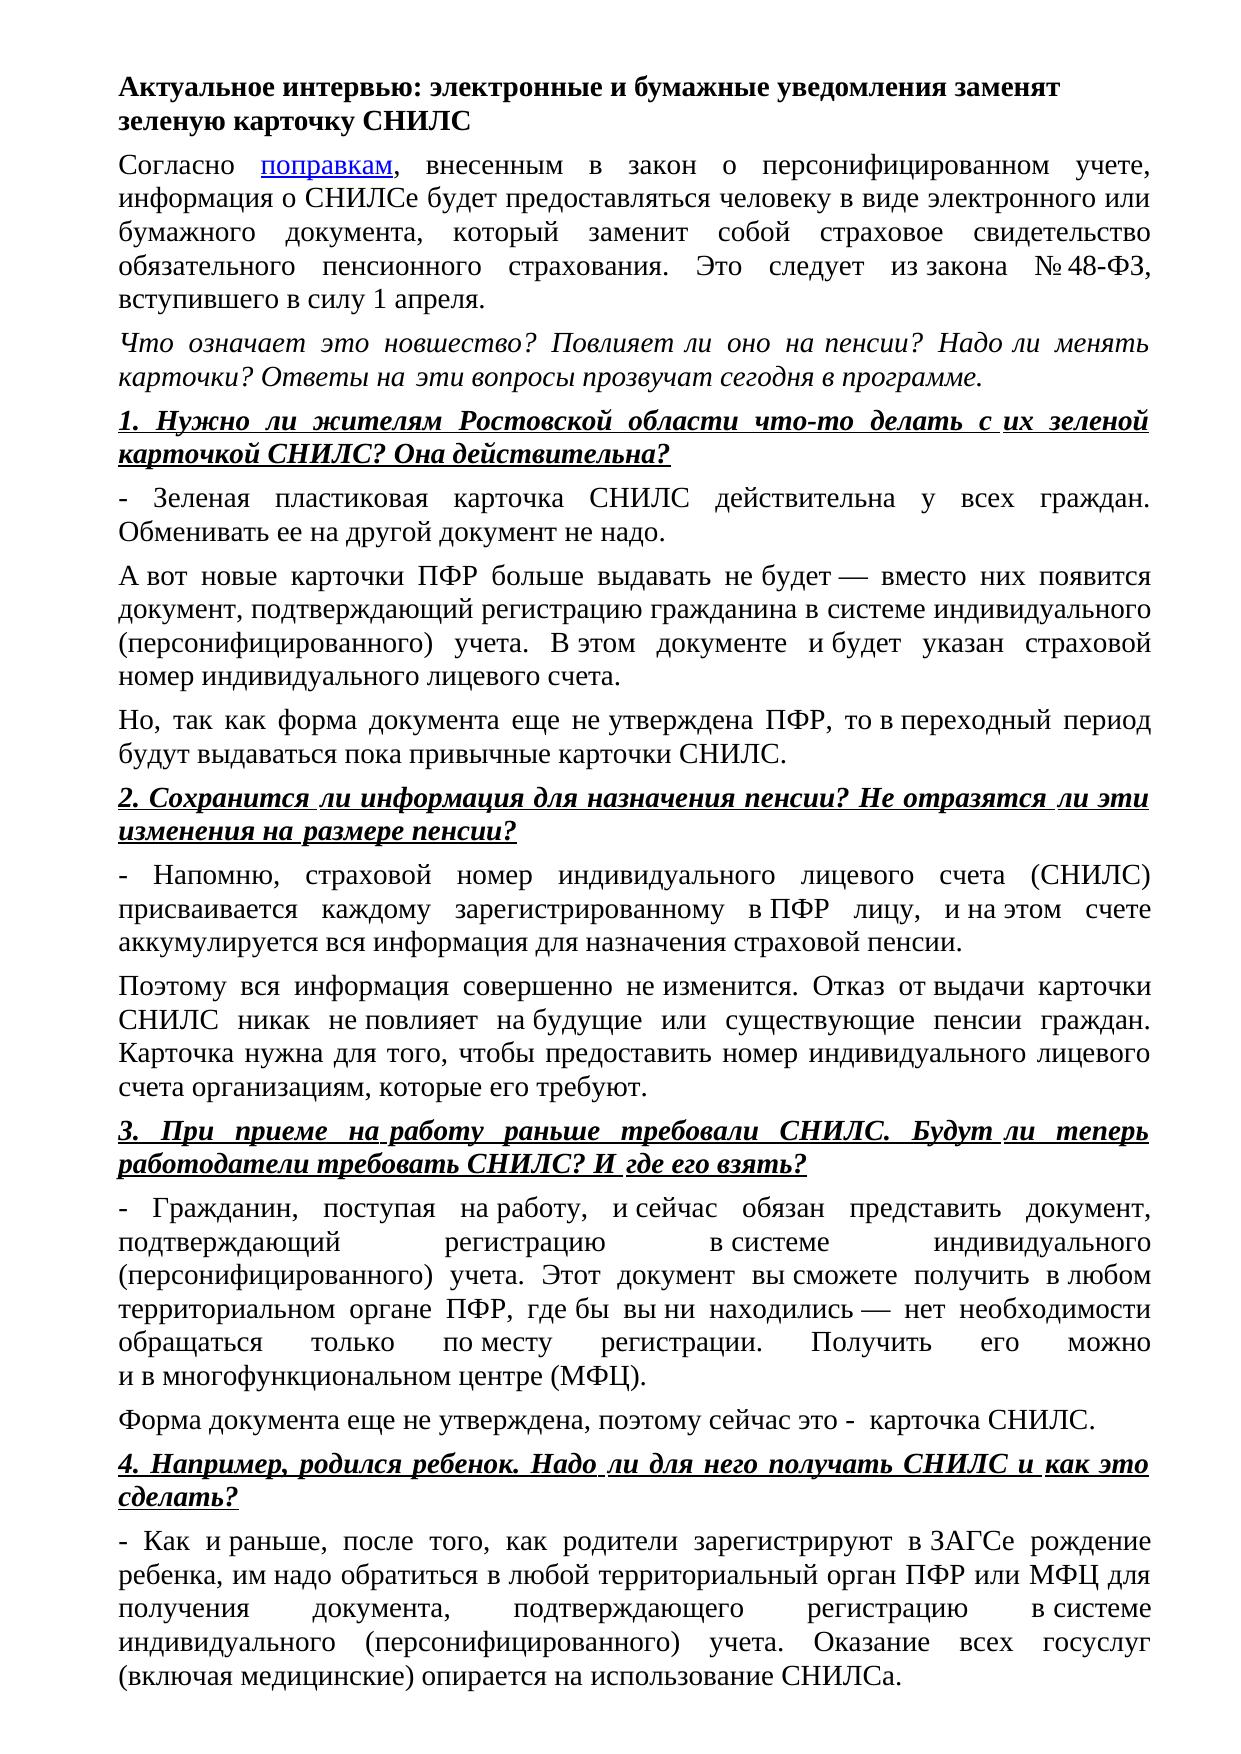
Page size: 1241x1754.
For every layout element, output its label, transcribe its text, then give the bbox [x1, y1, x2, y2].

text 3. При приеме на работу раньше требовали СНИЛС. Будут ли теперь работодатели требовать СНИЛС? И где его взять? [118, 1113, 1152, 1180]
text А вот новые карточки ПФР больше выдавать не будет — вместо них появится документ, подтверждающий регистрацию гражданина в системе индивидуального (персонифицированного) учета. В этом документе и будет указан страховой номер индивидуального лицевого счета. [118, 558, 1152, 692]
subtitle Актуальное интервью: электронные и бумажные уведомления заменят зеленую карточку СНИЛС [118, 69, 1152, 137]
text 4. Например, родился ребенок. Надо ли для него получать СНИЛС и как это сделать? [118, 1446, 1152, 1513]
text - Гражданин, поступая на работу, и сейчас обязан представить документ, подтверждающий регистрацию в системе индивидуального (персонифицированного) учета. Этот документ вы сможете получить в любом территориальном органе ПФР, где бы вы ни находились — нет необходимости обращаться только по месту регистрации. Получить его можно и в многофункциональном центре (МФЦ). [118, 1190, 1152, 1392]
text Форма документа еще не утверждена, поэтому сейчас это - карточка СНИЛС. [118, 1402, 1152, 1436]
text Согласно поправкам, внесенным в закон о персонифицированном учете, информация о СНИЛСе будет предоставляться человеку в виде электронного или бумажного документа, который заменит собой страховое свидетельство обязательного пенсионного страхования. Это следует из закона № 48-ФЗ, вступившего в силу 1 апреля. [118, 147, 1152, 315]
text 2. Сохранится ли информация для назначения пенсии? Не отразятся ли эти изменения на размере пенсии? [118, 780, 1152, 847]
text - Напомню, страховой номер индивидуального лицевого счета (СНИЛС) присваивается каждому зарегистрированному в ПФР лицу, и на этом счете аккумулируется вся информация для назначения страховой пенсии. [118, 857, 1152, 958]
text - Как и раньше, после того, как родители зарегистрируют в ЗАГСе рождение ребенка, им надо обратиться в любой территориальный орган ПФР или МФЦ для получения документа, подтверждающего регистрацию в системе индивидуального (персонифицированного) учета. Оказание всех госуслуг (включая медицинские) опирается на использование СНИЛСа. [118, 1523, 1152, 1691]
text Поэтому вся информация совершенно не изменится. Отказ от выдачи карточки СНИЛС никак не повлияет на будущие или существующие пенсии граждан. Карточка нужна для того, чтобы предоставить номер индивидуального лицевого счета организациям, которые его требуют. [118, 968, 1152, 1102]
text - Зеленая пластиковая карточка СНИЛС действительна у всех граждан. Обменивать ее на другой документ не надо. [118, 480, 1152, 547]
text Что означает это новшество? Повлияет ли оно на пенсии? Надо ли менять карточки? Ответы на эти вопросы прозвучат сегодня в программе. [118, 325, 1152, 392]
text 1. Нужно ли жителям Ростовской области что-то делать с их зеленой карточкой СНИЛС? Она действительна? [118, 403, 1152, 470]
text Но, так как форма документа еще не утверждена ПФР, то в переходный период будут выдаваться пока привычные карточки СНИЛС. [118, 702, 1152, 769]
